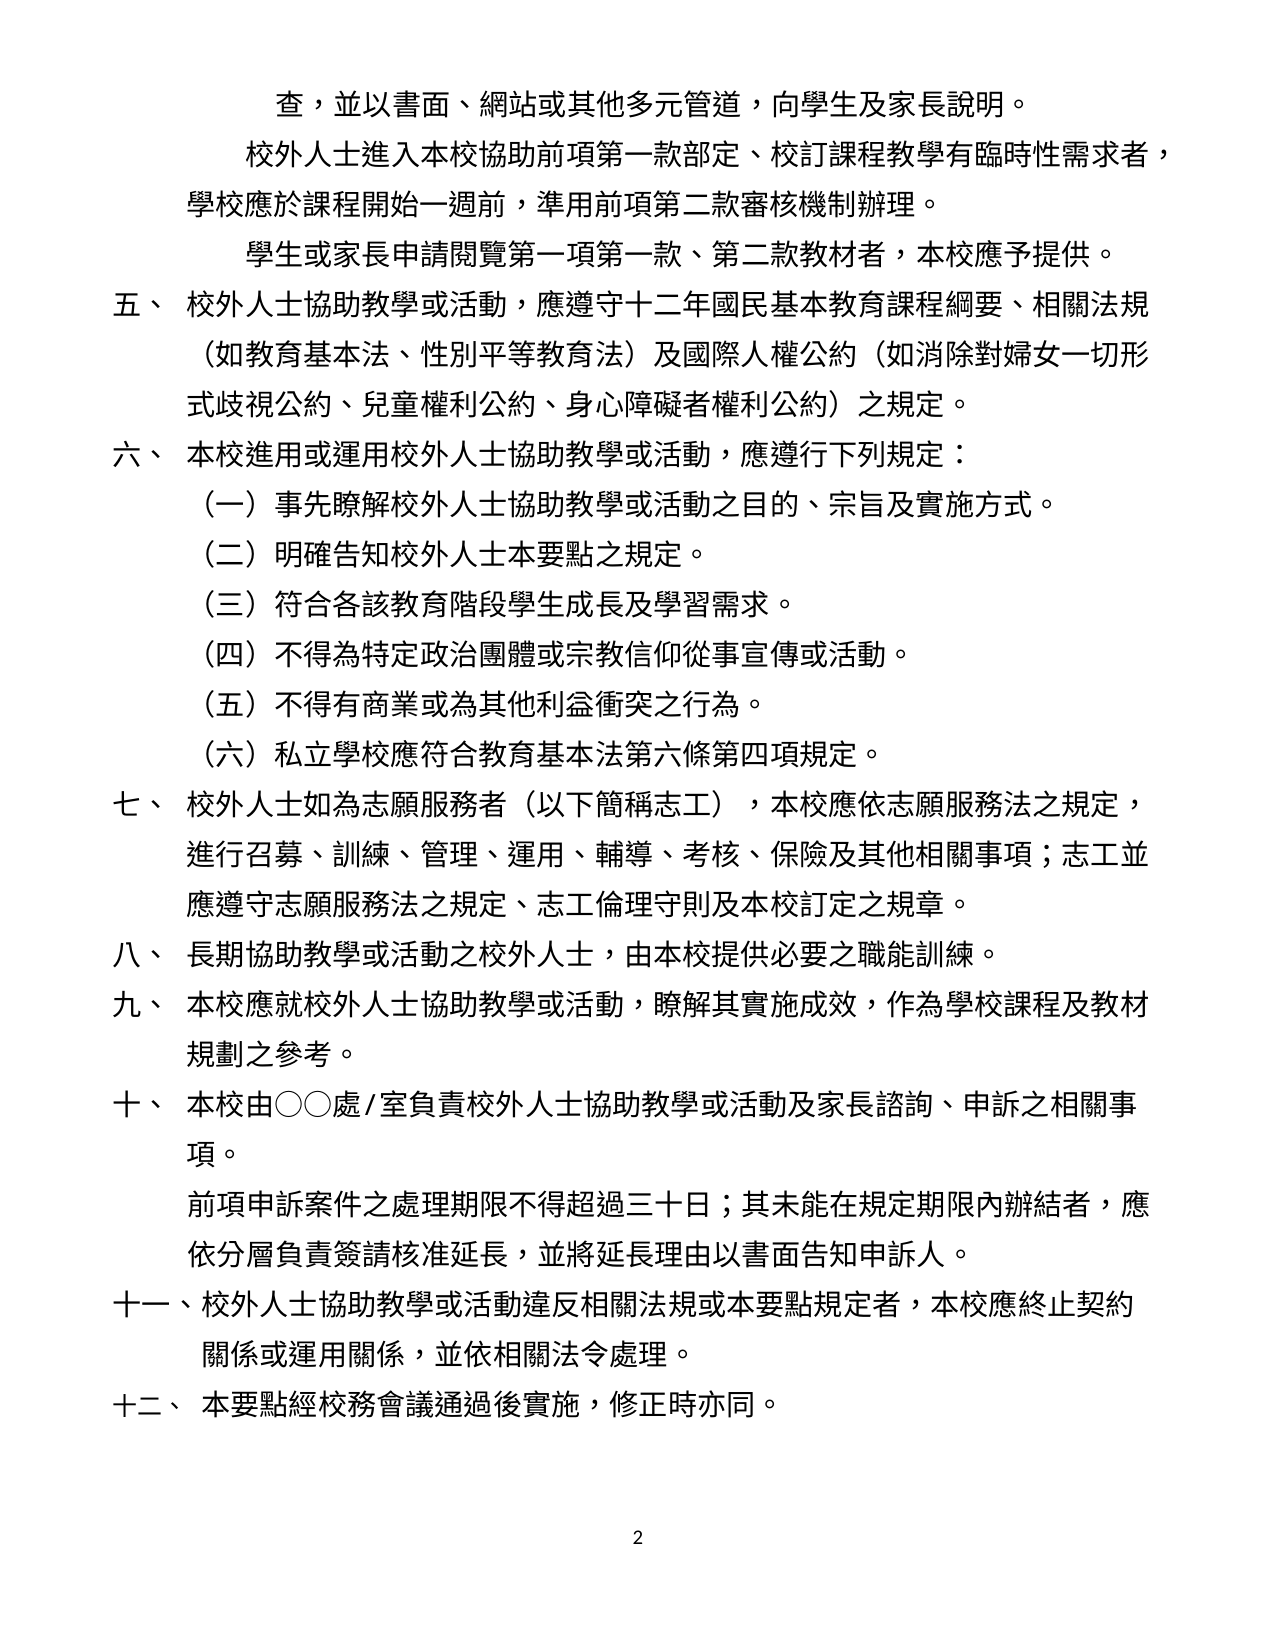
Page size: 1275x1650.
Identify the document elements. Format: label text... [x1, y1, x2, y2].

text （四）不得為特定政治團體或宗教信仰從事宣傳或活動。 [186, 625, 1162, 675]
text （六）私立學校應符合教育基本法第六條第四項規定。 [186, 725, 1162, 775]
list 長期協助教學或活動之校外人士，由本校提供必要之職能訓練。 [112, 925, 1162, 975]
list 本要點經校務會議通過後實施，修正時亦同。 [112, 1375, 1162, 1425]
list 校外人士協助教學或活動，應遵守十二年國民基本教育課程綱要、相關法規（如教育基本法、性別平等教育法）及國際人權公約（如消除對婦女一切形式歧視公約、兒童權利公約、身心障礙者權利公約）之規定。 [112, 275, 1162, 425]
text 前項申訴案件之處理期限不得超過三十日；其未能在規定期限內辦結者，應依分層負責簽請核准延長，並將延長理由以書面告知申訴人。 [187, 1175, 1162, 1275]
text （一）事先瞭解校外人士協助教學或活動之目的、宗旨及實施方式。 [186, 475, 1162, 525]
text （三）符合各該教育階段學生成長及學習需求。 [186, 575, 1162, 625]
text 查，並以書面、網站或其他多元管道，向學生及家長說明。 [186, 75, 1162, 125]
text 學生或家長申請閱覽第一項第一款、第二款教材者，本校應予提供。 [186, 225, 1162, 275]
list 校外人士協助教學或活動違反相關法規或本要點規定者，本校應終止契約關係或運用關係，並依相關法令處理。 [112, 1275, 1162, 1375]
list 本校進用或運用校外人士協助教學或活動，應遵行下列規定： [112, 425, 1162, 475]
list 本校由○○處/室負責校外人士協助教學或活動及家長諮詢、申訴之相關事項。 [112, 1075, 1162, 1175]
list 本校應就校外人士協助教學或活動，瞭解其實施成效，作為學校課程及教材規劃之參考。 [112, 975, 1162, 1075]
text （二）明確告知校外人士本要點之規定。 [186, 525, 1162, 575]
list 校外人士如為志願服務者（以下簡稱志工），本校應依志願服務法之規定，進行召募、訓練、管理、運用、輔導、考核、保險及其他相關事項；志工並應遵守志願服務法之規定、志工倫理守則及本校訂定之規章。 [112, 775, 1162, 925]
text 校外人士進入本校協助前項第一款部定、校訂課程教學有臨時性需求者，學校應於課程開始一週前，準用前項第二款審核機制辦理。 [186, 125, 1162, 225]
text （五）不得有商業或為其他利益衝突之行為。 [186, 675, 1162, 725]
